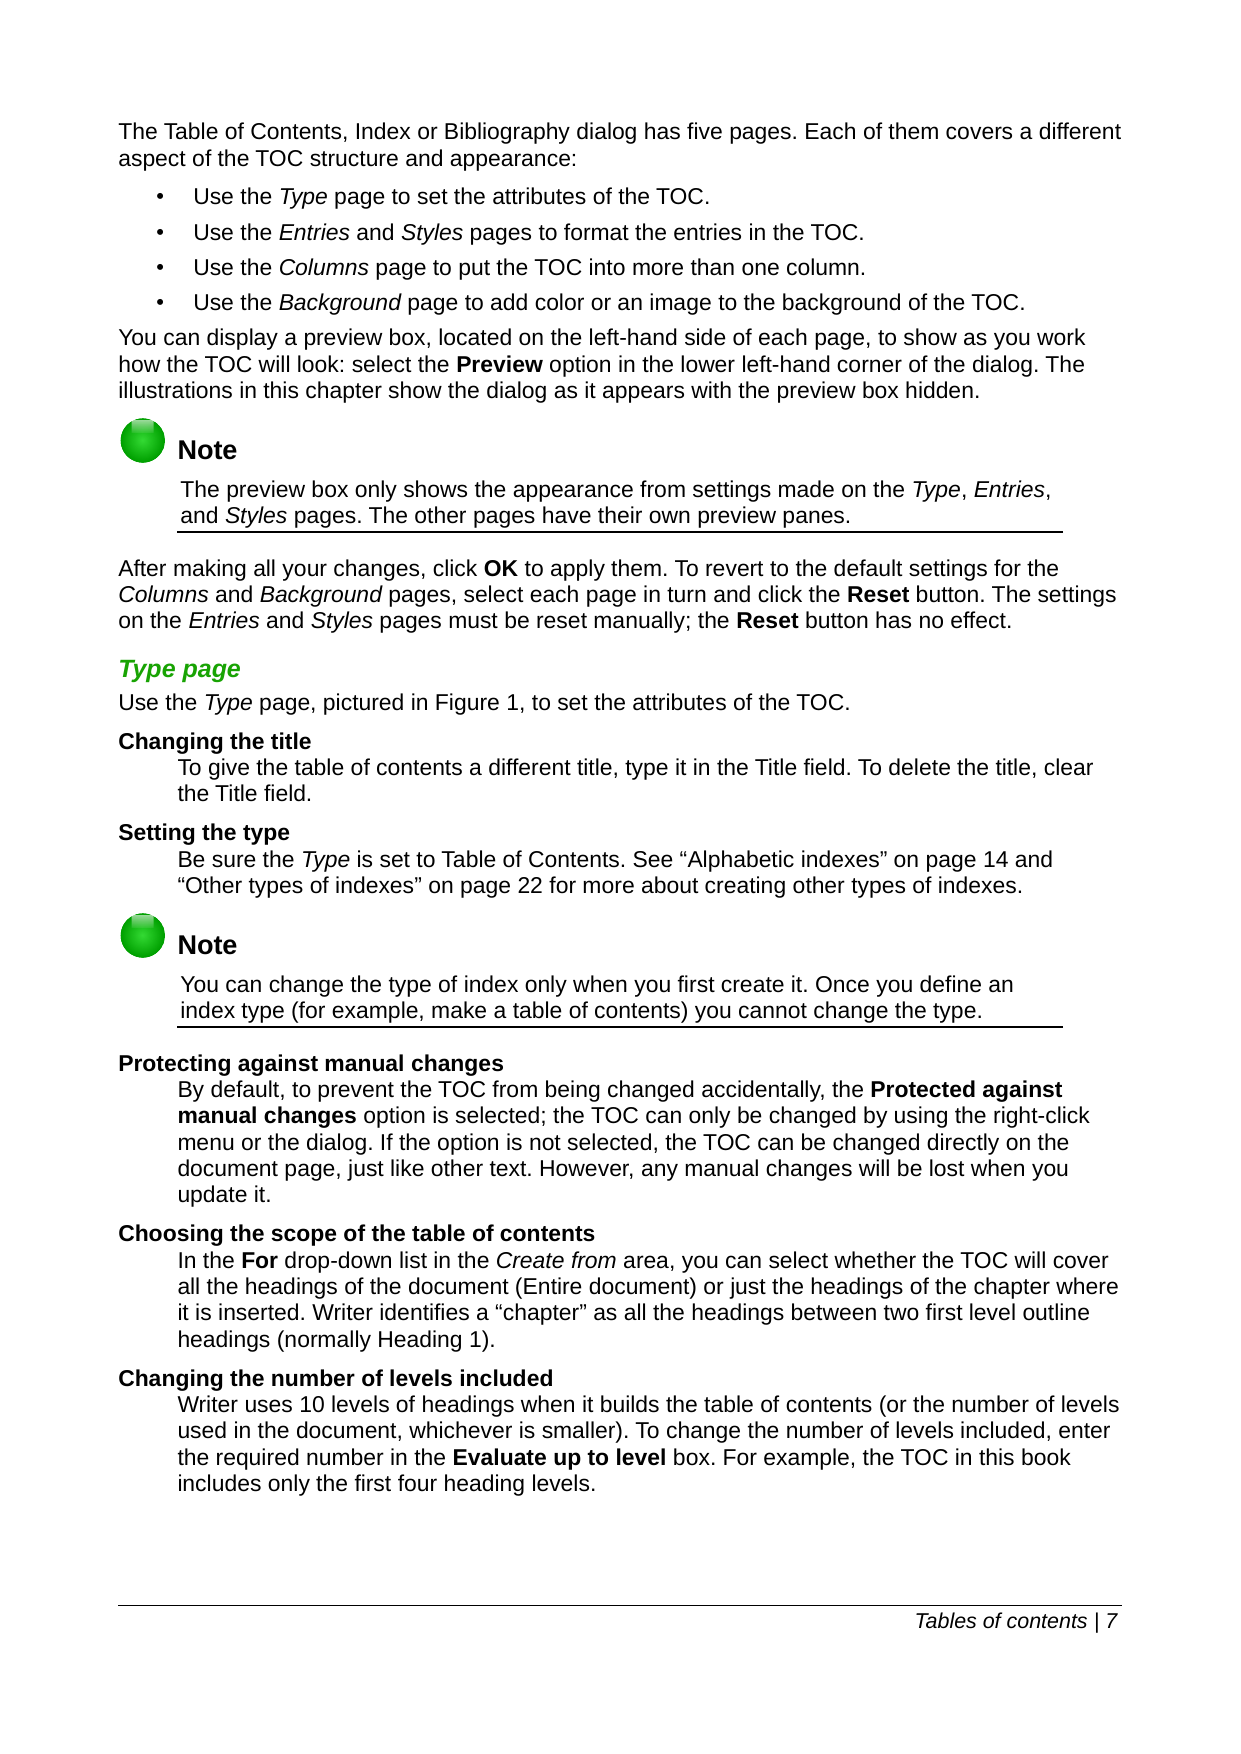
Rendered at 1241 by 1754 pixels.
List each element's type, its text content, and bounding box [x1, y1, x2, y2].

text Setting the type [118, 819, 1122, 846]
list Use the Background page to add color or an image to the background of the TOC. [156, 289, 1122, 315]
list Use the Columns page to put the TOC into more than one column. [156, 254, 1122, 280]
text The preview box only shows the appearance from settings made on the Type, Entries, and Styles pages. The other pages have their own preview panes. [177, 473, 1063, 531]
subtitle Type page [118, 654, 1122, 683]
text Choosing the scope of the table of contents [118, 1220, 1122, 1247]
subtitle Note [118, 416, 1122, 465]
text Changing the number of levels included [118, 1364, 1122, 1391]
text You can change the type of index only when you first create it. Once you define an index type (for example, make a table of contents) you cannot change the type. [177, 968, 1063, 1026]
text Use the Type page, pictured in Figure 1, to set the attributes of the TOC. [118, 689, 1122, 715]
text In the For drop-down list in the Create from area, you can select whether the TOC will cover all the headings of the document (Entire document) or just the headings of the chapter where it is inserted. Writer identifies a “chapter” as all the headings between two first level outline headings (normally Heading 1). [177, 1247, 1122, 1352]
list The Table of Contents, Index or Bibliography dialog has five pages. Each of them covers a different aspect of the TOC structure and appearance: [118, 118, 1122, 171]
list Use the Entries and Styles pages to format the entries in the TOC. [156, 218, 1122, 245]
subtitle Note [118, 911, 1122, 960]
text Changing the title [118, 728, 1122, 754]
text Writer uses 10 levels of headings when it builds the table of contents (or the number of levels used in the document, whichever is smaller). To change the number of levels included, enter the required number in the Evaluate up to level box. For example, the TOC in this book includes only the first four heading levels. [177, 1391, 1122, 1496]
text By default, to prevent the TOC from being changed accidentally, the Protected against manual changes option is selected; the TOC can only be changed by using the right-click menu or the dialog. If the option is not selected, the TOC can be changed directly on the document page, just like other text. However, any manual changes will be lost when you update it. [177, 1076, 1122, 1208]
list Use the Type page to set the attributes of the TOC. [156, 183, 1122, 210]
text Protecting against manual changes [118, 1049, 1122, 1076]
text You can display a preview box, located on the left-hand side of each page, to show as you work how the TOC will look: select the Preview option in the lower left-hand corner of the dialog. The illustrations in this chapter show the dialog as it appears with the preview box hidden. [118, 324, 1122, 403]
text After making all your changes, click OK to apply them. To revert to the default settings for the Columns and Background pages, select each page in turn and click the Reset button. The settings on the Entries and Styles pages must be reset manually; the Reset button has no effect. [118, 554, 1122, 633]
text Be sure the Type is set to Table of Contents. See “Alphabetic indexes” on page 14 and “Other types of indexes” on page 22 for more about creating other types of indexes. [177, 846, 1122, 898]
text To give the table of contents a different title, type it in the Title field. To delete the title, clear the Title field. [177, 754, 1122, 807]
